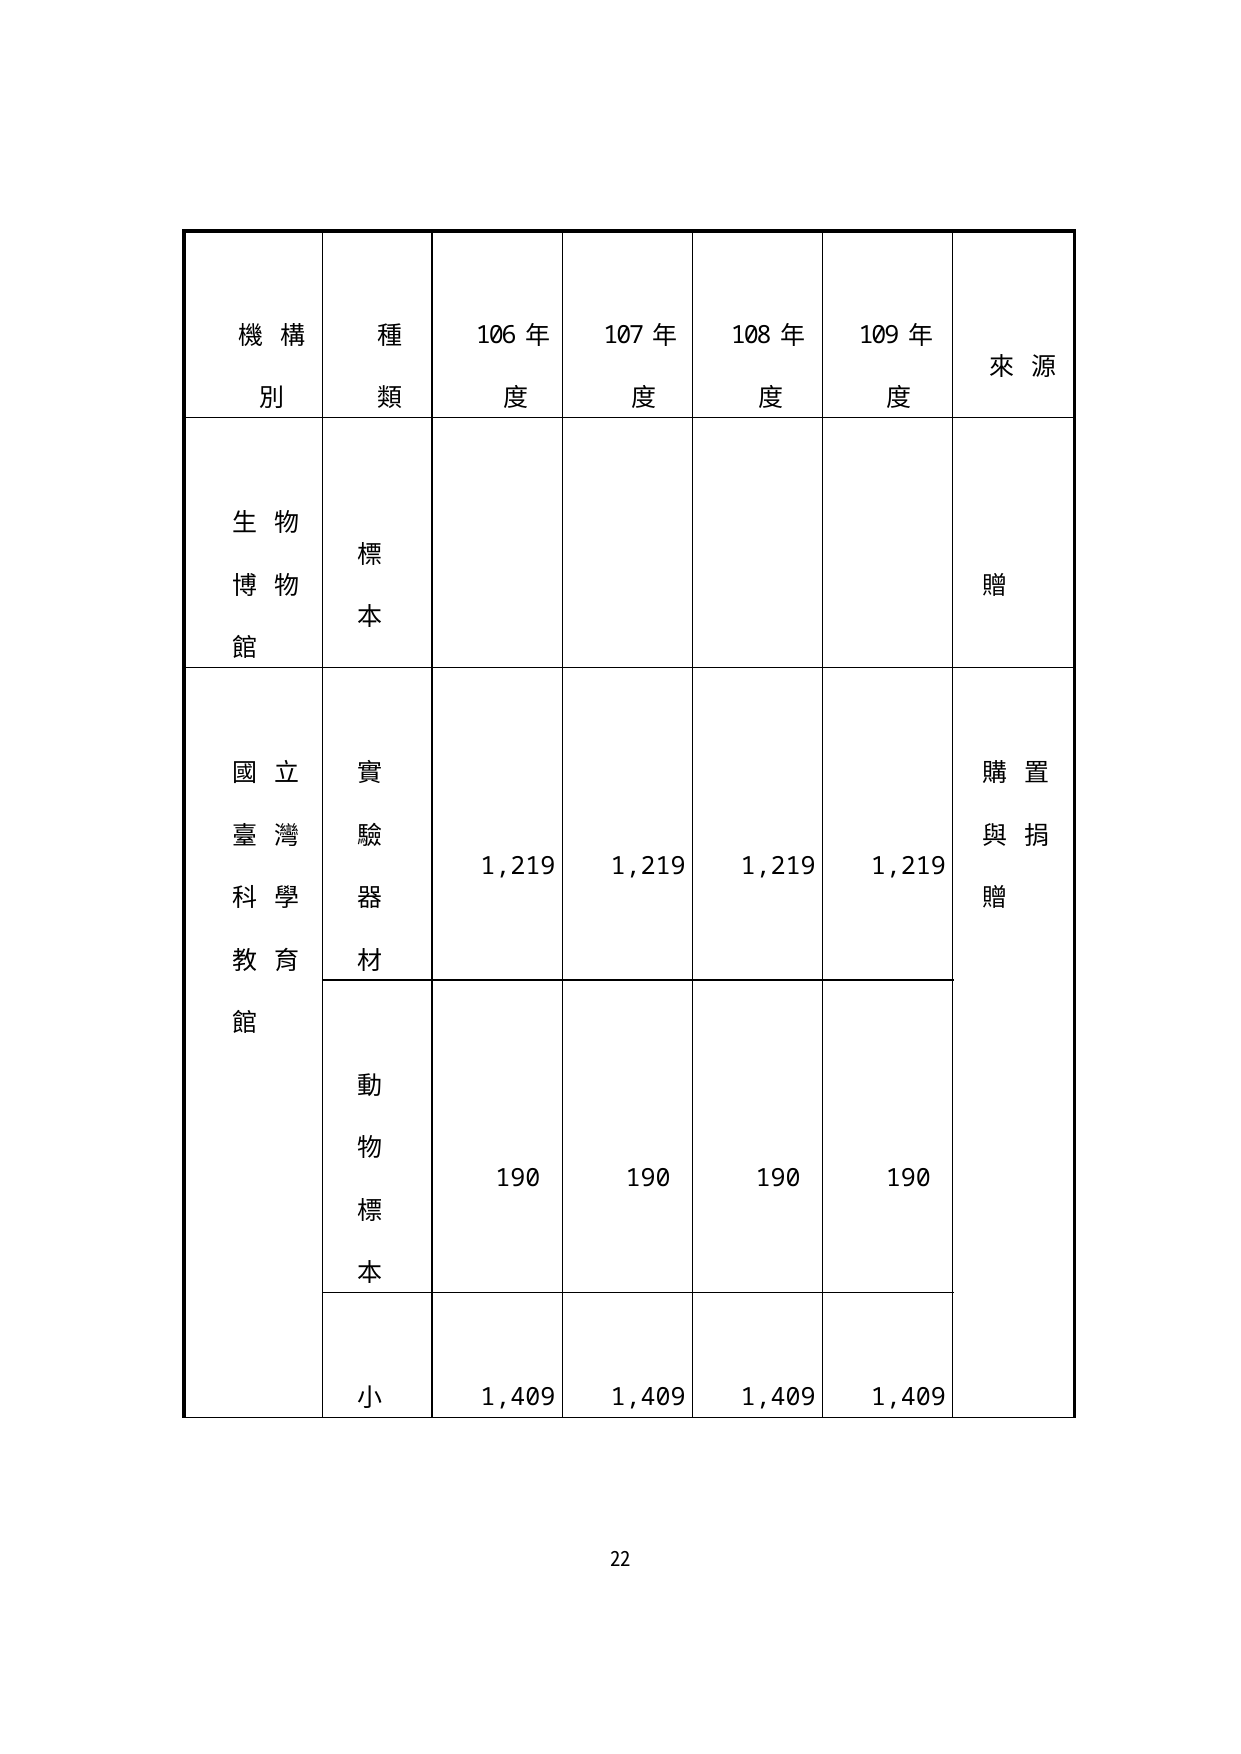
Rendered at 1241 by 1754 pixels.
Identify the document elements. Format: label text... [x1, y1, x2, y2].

table_cell 1,409 [823, 1293, 952, 1417]
table_header 107年度 [563, 233, 692, 417]
table_cell 190 [563, 981, 692, 1292]
table_cell 1,409 [693, 1293, 822, 1417]
table_cell [433, 418, 562, 667]
table_header 108年度 [693, 233, 822, 417]
table_cell 1,409 [563, 1293, 692, 1417]
table_cell 1,219 [563, 668, 692, 979]
table_cell 實驗器材 [323, 668, 431, 979]
table_header 機構別 [186, 233, 322, 417]
table_cell [563, 418, 692, 667]
table_cell 國立臺灣科學教育館 [186, 668, 322, 1417]
table_cell 1,219 [433, 668, 562, 979]
table_cell [693, 418, 822, 667]
table_header 106年度 [433, 233, 562, 417]
table_cell 小 [323, 1293, 431, 1417]
table_cell 190 [693, 981, 822, 1292]
table_cell 動物標本 [323, 981, 431, 1292]
table_cell 標本 [323, 418, 431, 667]
table_cell 贈 [953, 418, 1073, 667]
table_cell 190 [823, 981, 952, 1292]
table_cell [823, 418, 952, 667]
table_cell 190 [433, 981, 562, 1292]
table_cell 生物博物館 [186, 418, 322, 667]
table_cell 1,409 [433, 1293, 562, 1417]
table_cell 購置與捐贈 [953, 668, 1073, 1417]
table_header 來源 [953, 233, 1073, 417]
table_header 種類 [323, 233, 431, 417]
table_header 109年度 [823, 233, 952, 417]
table_cell 1,219 [693, 668, 822, 979]
table_cell 1,219 [823, 668, 952, 979]
